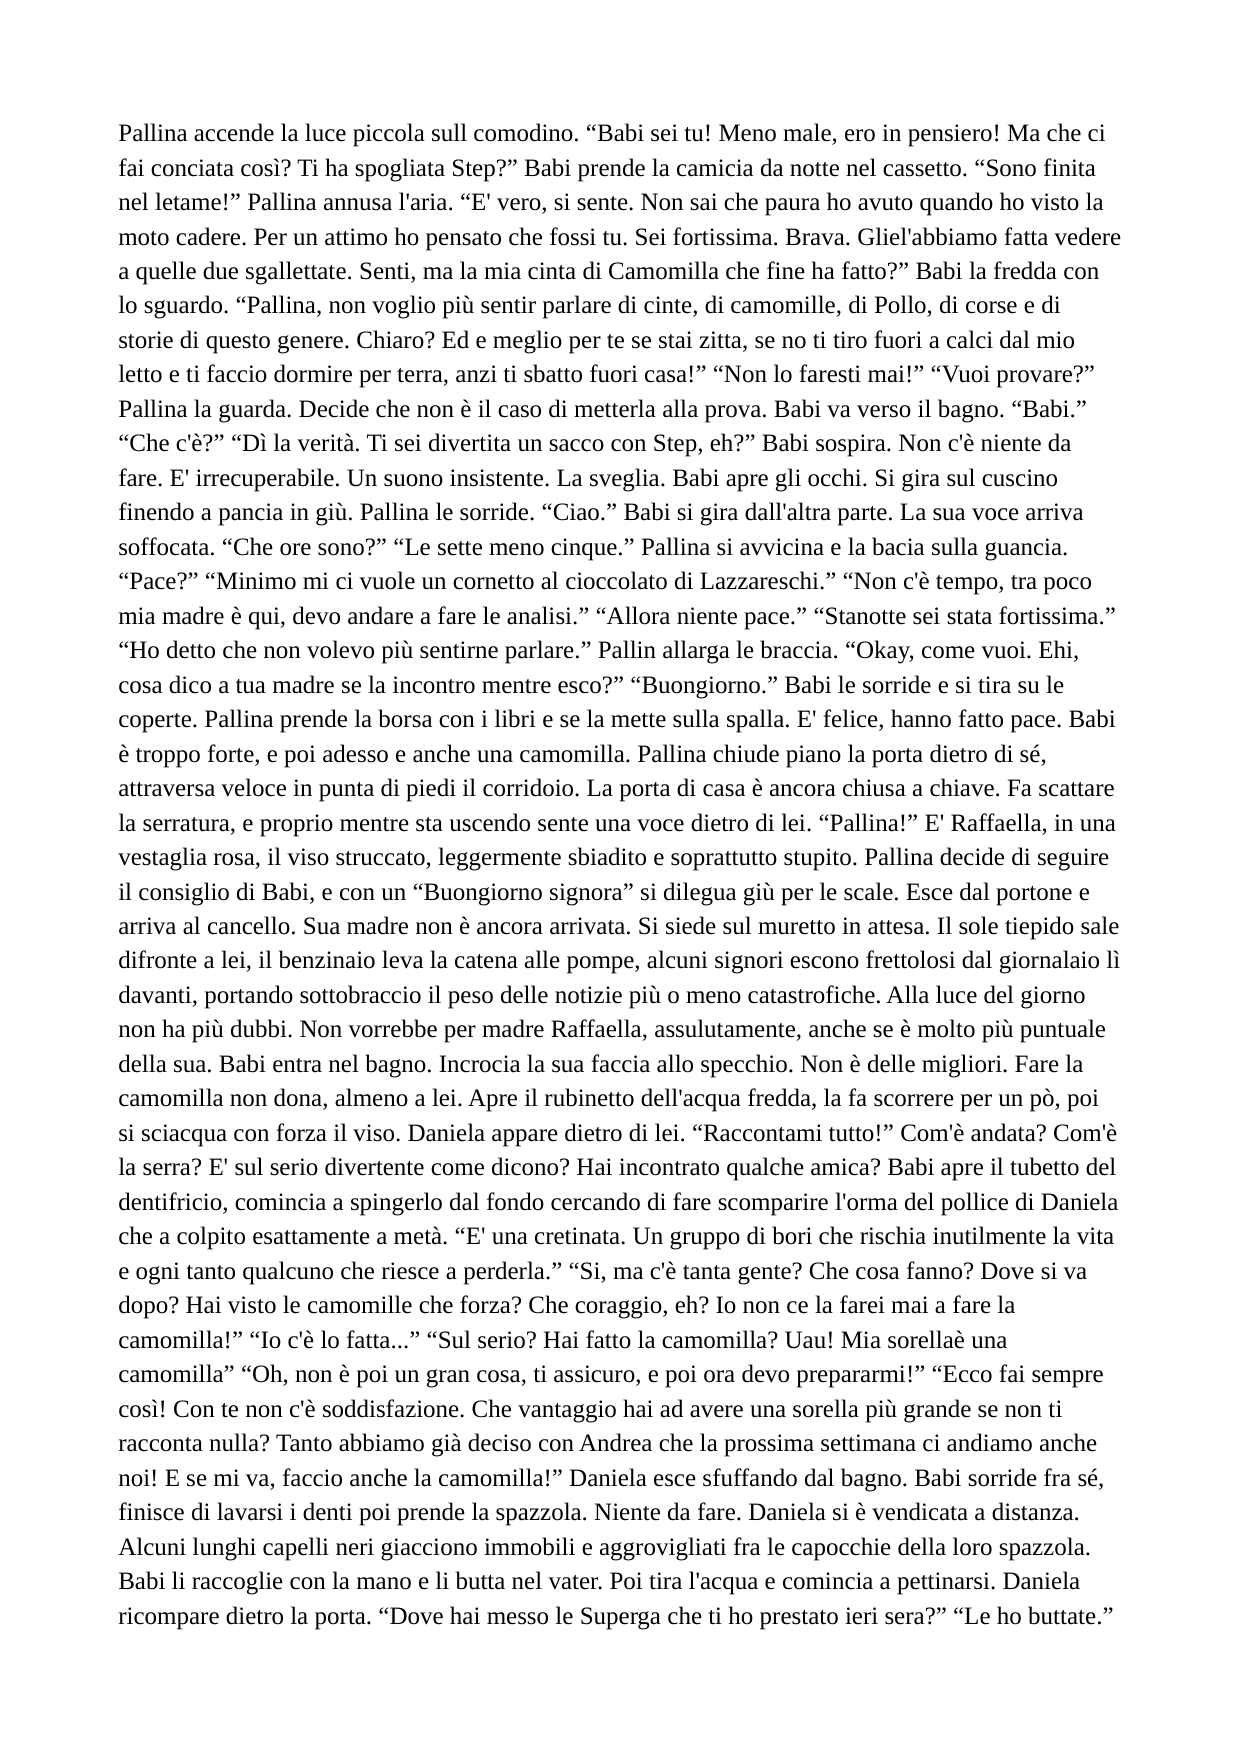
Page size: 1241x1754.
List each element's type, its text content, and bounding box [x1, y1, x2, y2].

text Pallina accende la luce piccola sull comodino. “Babi sei tu! Meno male, ero in pensiero! Ma che ci fai conciata così? Ti ha spogliata Step?” Babi prende la camicia da notte nel cassetto. “Sono finita nel letame!” Pallina annusa l'aria. “E' vero, si sente. Non sai che paura ho avuto quando ho visto la moto cadere. Per un attimo ho pensato che fossi tu. Sei fortissima. Brava. Gliel'abbiamo fatta vedere a quelle due sgallettate. Senti, ma la mia cinta di Camomilla che fine ha fatto?” Babi la fredda con lo sguardo. “Pallina, non voglio più sentir parlare di cinte, di camomille, di Pollo, di corse e di storie di questo genere. Chiaro? Ed e meglio per te se stai zitta, se no ti tiro fuori a calci dal mio letto e ti faccio dormire per terra, anzi ti sbatto fuori casa!” “Non lo faresti mai!” “Vuoi provare?” Pallina la guarda. Decide che non è il caso di metterla alla prova. Babi va verso il bagno. “Babi.” “Che c'è?” “Dì la verità. Ti sei divertita un sacco con Step, eh?” Babi sospira. Non c'è niente da fare. E' irrecuperabile. Un suono insistente. La sveglia. Babi apre gli occhi. Si gira sul cuscino finendo a pancia in giù. Pallina le sorride. “Ciao.” Babi si gira dall'altra parte. La sua voce arriva soffocata. “Che ore sono?” “Le sette meno cinque.” Pallina si avvicina e la bacia sulla guancia. “Pace?” “Minimo mi ci vuole un cornetto al cioccolato di Lazzareschi.” “Non c'è tempo, tra poco mia madre è qui, devo andare a fare le analisi.” “Allora niente pace.” “Stanotte sei stata fortissima.” “Ho detto che non volevo più sentirne parlare.” Pallin allarga le braccia. “Okay, come vuoi. Ehi, cosa dico a tua madre se la incontro mentre esco?” “Buongiorno.” Babi le sorride e si tira su le coperte. Pallina prende la borsa con i libri e se la mette sulla spalla. E' felice, hanno fatto pace. Babi è troppo forte, e poi adesso e anche una camomilla. Pallina chiude piano la porta dietro di sé, attraversa veloce in punta di piedi il corridoio. La porta di casa è ancora chiusa a chiave. Fa scattare la serratura, e proprio mentre sta uscendo sente una voce dietro di lei. “Pallina!” E' Raffaella, in una vestaglia rosa, il viso struccato, leggermente sbiadito e soprattutto stupito. Pallina decide di seguire il consiglio di Babi, e con un “Buongiorno signora” si dilegua giù per le scale. Esce dal portone e arriva al cancello. Sua madre non è ancora arrivata. Si siede sul muretto in attesa. Il sole tiepido sale difronte a lei, il benzinaio leva la catena alle pompe, alcuni signori escono frettolosi dal giornalaio lì davanti, portando sottobraccio il peso delle notizie più o meno catastrofiche. Alla luce del giorno non ha più dubbi. Non vorrebbe per madre Raffaella, assulutamente, anche se è molto più puntuale della sua. Babi entra nel bagno. Incrocia la sua faccia allo specchio. Non è delle migliori. Fare la camomilla non dona, almeno a lei. Apre il rubinetto dell'acqua fredda, la fa scorrere per un pò, poi si sciacqua con forza il viso. Daniela appare dietro di lei. “Raccontami tutto!” Com'è andata? Com'è la serra? E' sul serio divertente come dicono? Hai incontrato qualche amica? Babi apre il tubetto del dentifricio, comincia a spingerlo dal fondo cercando di fare scomparire l'orma del pollice di Daniela che a colpito esattamente a metà. “E' una cretinata. Un gruppo di bori che rischia inutilmente la vita e ogni tanto qualcuno che riesce a perderla.” “Si, ma c'è tanta gente? Che cosa fanno? Dove si va dopo? Hai visto le camomille che forza? Che coraggio, eh? Io non ce la farei mai a fare la camomilla!” “Io c'è lo fatta...” “Sul serio? Hai fatto la camomilla? Uau! Mia sorellaè una camomilla” “Oh, non è poi un gran cosa, ti assicuro, e poi ora devo prepararmi!” “Ecco fai sempre così! Con te non c'è soddisfazione. Che vantaggio hai ad avere una sorella più grande se non ti racconta nulla? Tanto abbiamo già deciso con Andrea che la prossima settimana ci andiamo anche noi! E se mi va, faccio anche la camomilla!” Daniela esce sfuffando dal bagno. Babi sorride fra sé, finisce di lavarsi i denti poi prende la spazzola. Niente da fare. Daniela si è vendicata a distanza. Alcuni lunghi capelli neri giacciono immobili e aggrovigliati fra le capocchie della loro spazzola. Babi li raccoglie con la mano e li butta nel vater. Poi tira l'acqua e comincia a pettinarsi. Daniela ricompare dietro la porta. “Dove hai messo le Superga che ti ho prestato ieri sera?” “Le ho buttate.” [118, 118, 1122, 1629]
